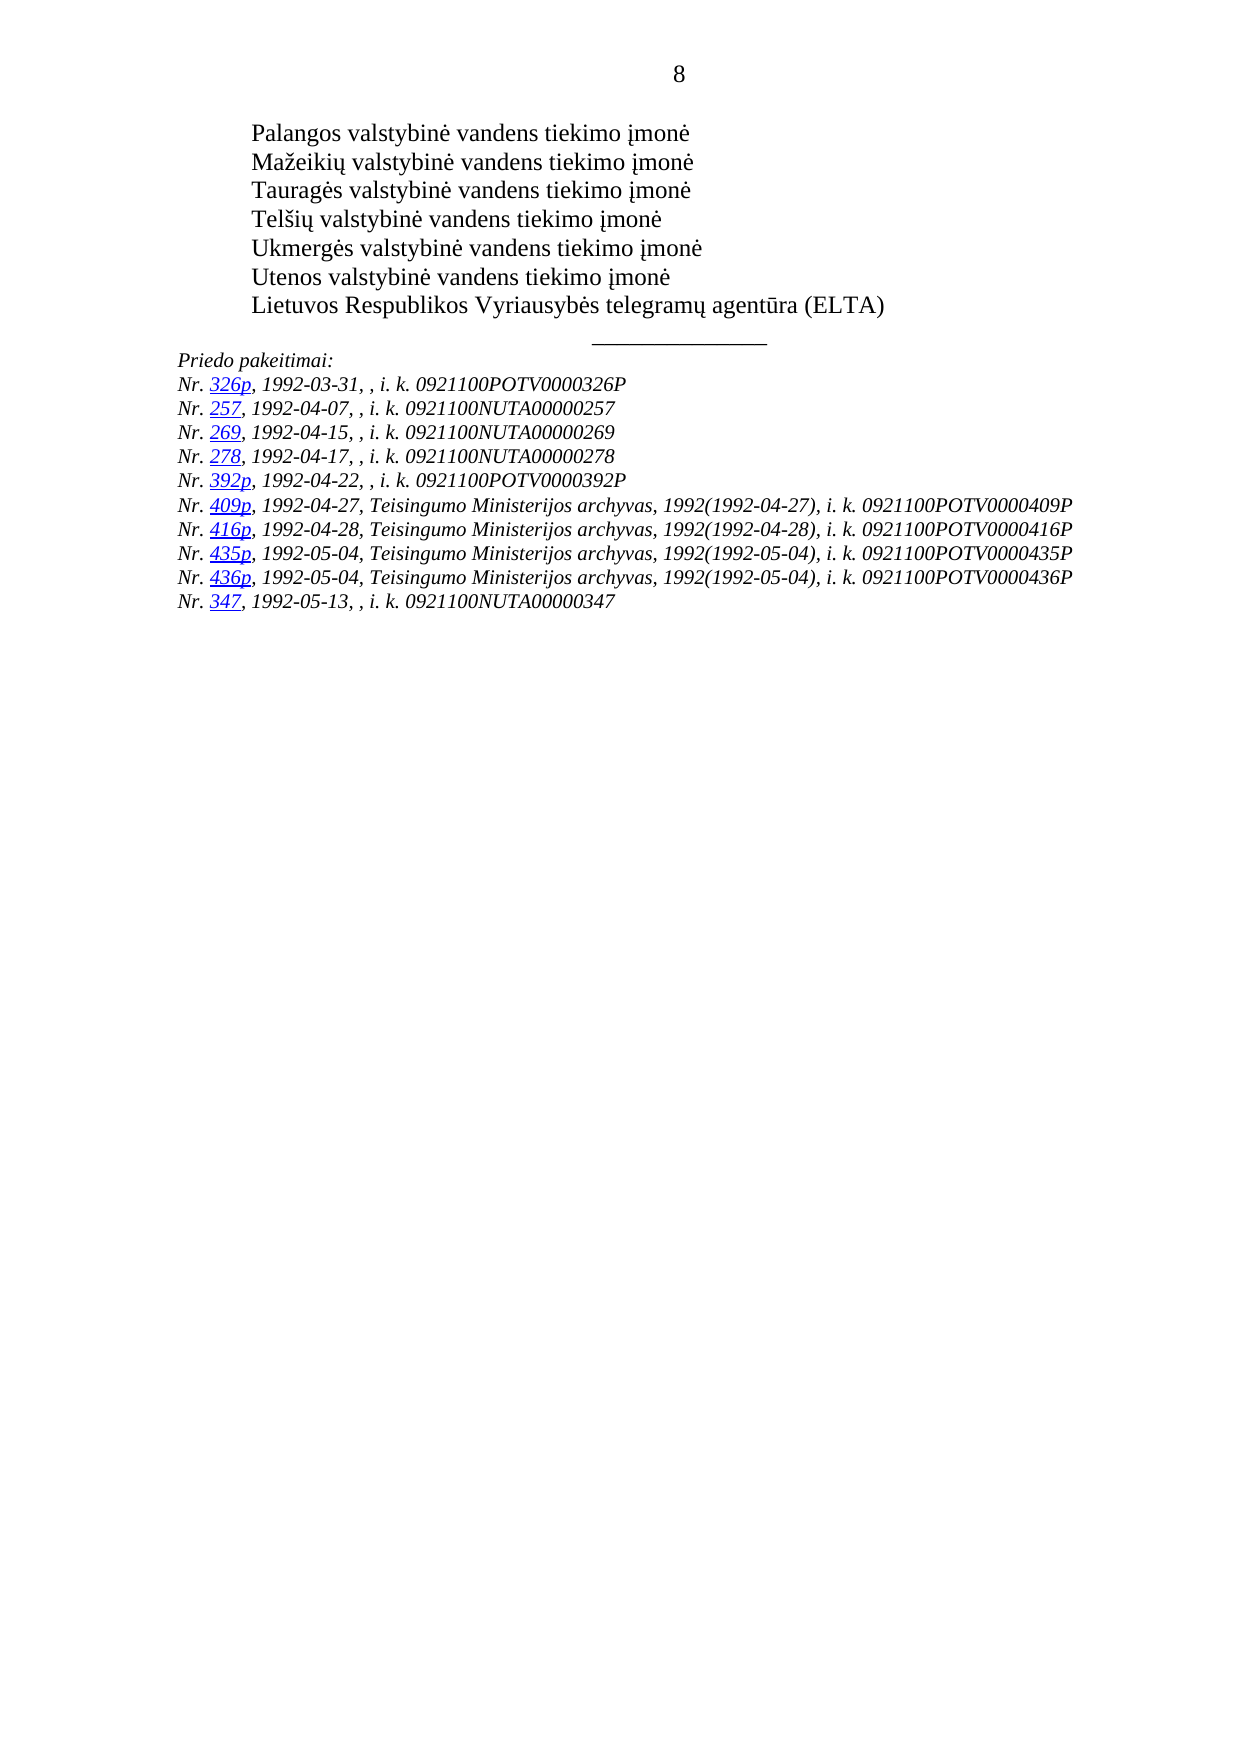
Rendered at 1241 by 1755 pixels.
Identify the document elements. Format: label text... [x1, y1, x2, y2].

text Nr. 436p, 1992-05-04, Teisingumo Ministerijos archyvas, 1992(1992-05-04), i. k. 0921100POTV0000436P [177, 565, 1181, 589]
text Nr. 409p, 1992-04-27, Teisingumo Ministerijos archyvas, 1992(1992-04-27), i. k. 0921100POTV0000409P [177, 492, 1181, 517]
text Nr. 392p, 1992-04-22, , i. k. 0921100POTV0000392P [177, 468, 1181, 492]
text Ukmergės valstybinė vandens tiekimo įmonė [177, 233, 1181, 262]
text Nr. 278, 1992-04-17, , i. k. 0921100NUTA00000278 [177, 444, 1181, 468]
text Mažeikių valstybinė vandens tiekimo įmonė [177, 147, 1181, 176]
text Nr. 435p, 1992-05-04, Teisingumo Ministerijos archyvas, 1992(1992-05-04), i. k. 0921100POTV0000435P [177, 541, 1181, 565]
text Nr. 269, 1992-04-15, , i. k. 0921100NUTA00000269 [177, 420, 1181, 444]
text Palangos valstybinė vandens tiekimo įmonė [177, 118, 1181, 147]
text Telšių valstybinė vandens tiekimo įmonė [177, 204, 1181, 233]
text Nr. 416p, 1992-04-28, Teisingumo Ministerijos archyvas, 1992(1992-04-28), i. k. 0921100POTV0000416P [177, 517, 1181, 541]
text Nr. 257, 1992-04-07, , i. k. 0921100NUTA00000257 [177, 396, 1181, 420]
text Lietuvos Respublikos Vyriausybės telegramų agentūra (ELTA) [177, 291, 1181, 319]
text Priedo pakeitimai: [177, 348, 1181, 372]
text Nr. 326p, 1992-03-31, , i. k. 0921100POTV0000326P [177, 372, 1181, 396]
text ______________ [177, 319, 1181, 348]
text Nr. 347, 1992-05-13, , i. k. 0921100NUTA00000347 [177, 589, 1181, 613]
text Tauragės valstybinė vandens tiekimo įmonė [177, 176, 1181, 204]
text Utenos valstybinė vandens tiekimo įmonė [177, 262, 1181, 291]
